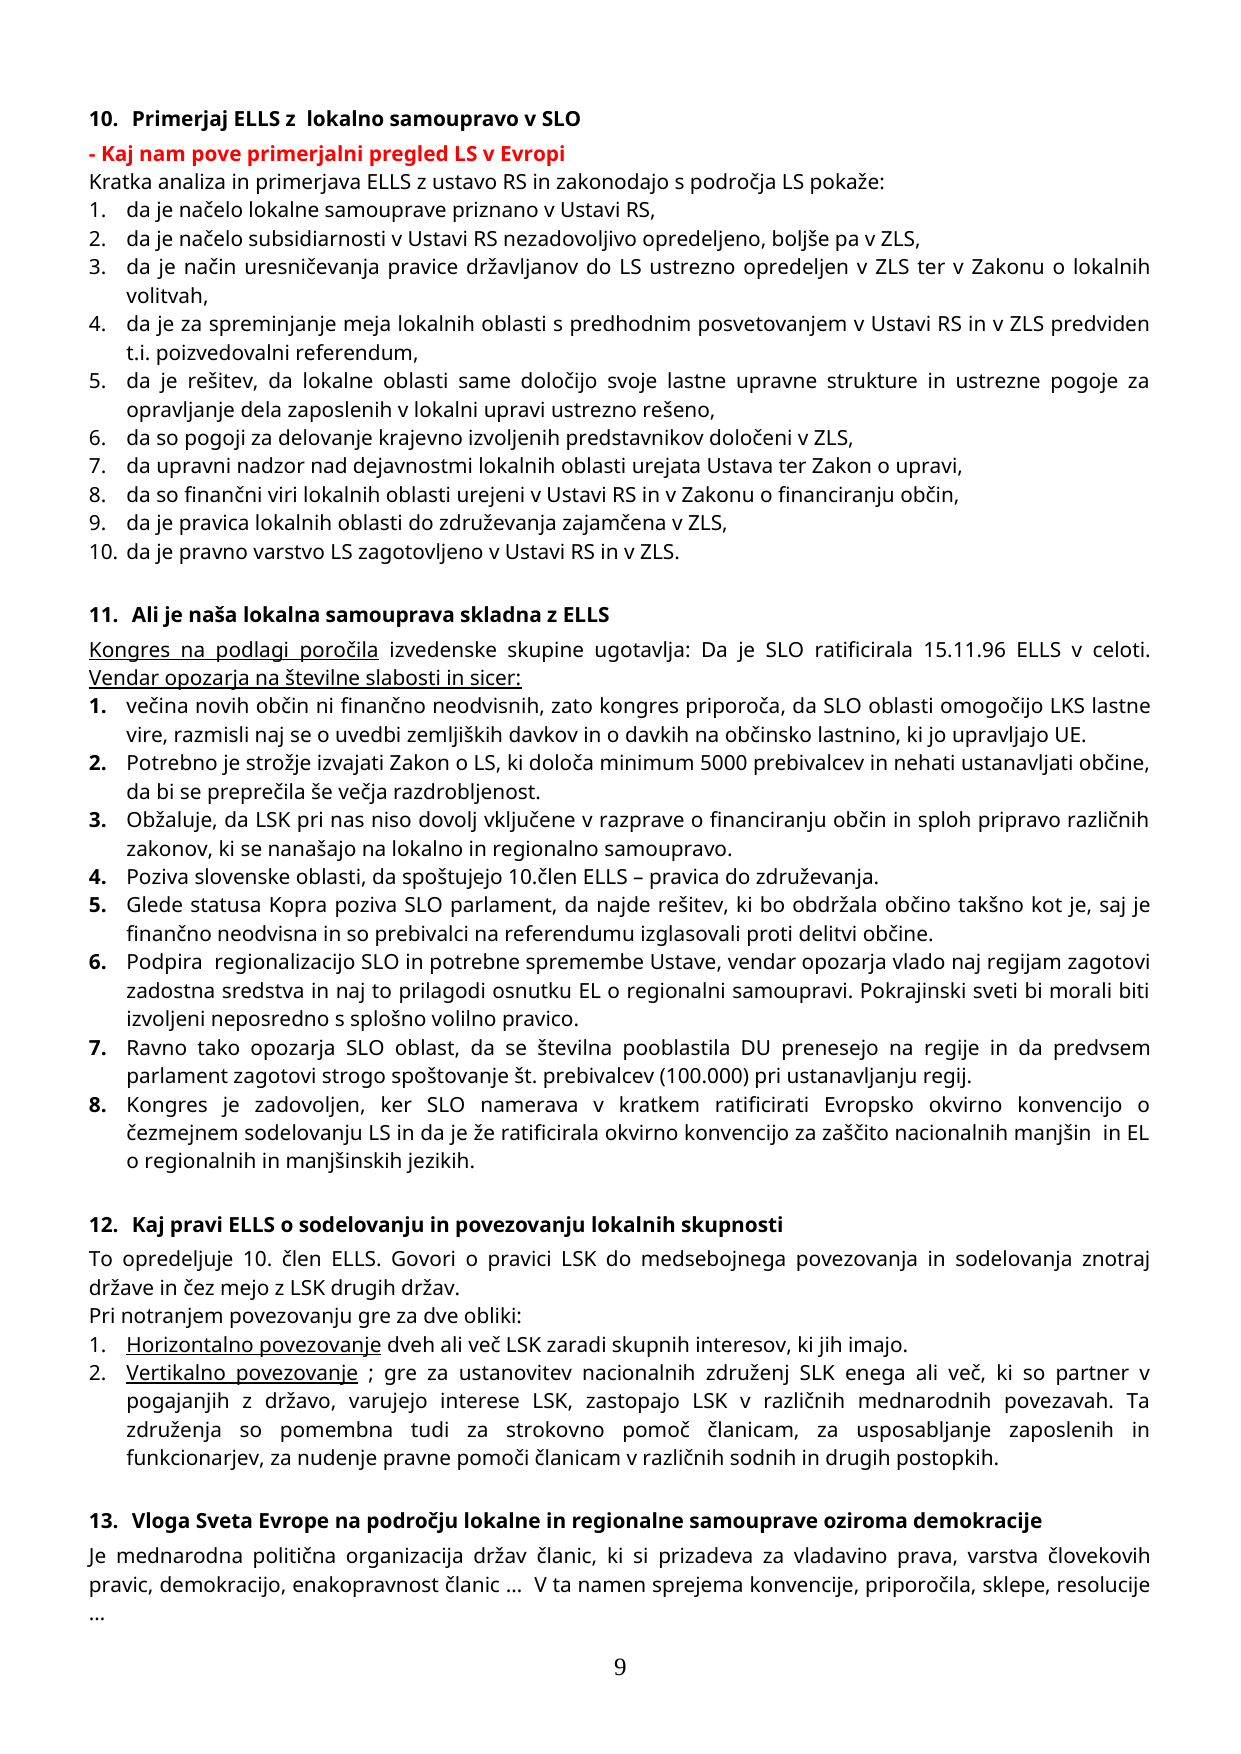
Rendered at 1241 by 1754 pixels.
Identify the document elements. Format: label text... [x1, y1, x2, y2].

list Podpira regionalizacijo SLO in potrebne spremembe Ustave, vendar opozarja vlado naj regijam zagotovi zadostna sredstva in naj to prilagodi osnutku EL o regionalni samoupravi. Pokrajinski sveti bi morali biti izvoljeni neposredno s splošno volilno pravico. [89, 947, 1152, 1033]
list Poziva slovenske oblasti, da spoštujejo 10.člen ELLS – pravica do združevanja. [89, 862, 1152, 891]
text Je mednarodna politična organizacija držav članic, ki si prizadeva za vladavino prava, varstva človekovih pravic, demokracijo, enakopravnost članic … V ta namen sprejema konvencije, priporočila, sklepe, resolucije … [89, 1541, 1152, 1627]
list Obžaluje, da LSK pri nas niso dovolj vključene v razprave o financiranju občin in sploh pripravo različnih zakonov, ki se nanašajo na lokalno in regionalno samoupravo. [89, 805, 1152, 862]
list da je načelo lokalne samouprave priznano v Ustavi RS, [89, 196, 1152, 224]
subtitle Ali je naša lokalna samouprava skladna z ELLS [89, 600, 1152, 628]
list da je pravno varstvo LS zagotovljeno v Ustavi RS in v ZLS. [89, 537, 1152, 565]
subtitle Kaj pravi ELLS o sodelovanju in povezovanju lokalnih skupnosti [89, 1210, 1152, 1238]
list da so finančni viri lokalnih oblasti urejeni v Ustavi RS in v Zakonu o financiranju občin, [89, 480, 1152, 508]
list da upravni nadzor nad dejavnostmi lokalnih oblasti urejata Ustava ter Zakon o upravi, [89, 452, 1152, 480]
text To opredeljuje 10. člen ELLS. Govori o pravici LSK do medsebojnega povezovanja in sodelovanja znotraj države in čez mejo z LSK drugih držav. [89, 1244, 1152, 1301]
list da so pogoji za delovanje krajevno izvoljenih predstavnikov določeni v ZLS, [89, 423, 1152, 452]
list Kongres je zadovoljen, ker SLO namerava v kratkem ratificirati Evropsko okvirno konvencijo o čezmejnem sodelovanju LS in da je že ratificirala okvirno konvencijo za zaščito nacionalnih manjšin in EL o regionalnih in manjšinskih jezikih. [89, 1090, 1152, 1175]
subtitle Primerjaj ELLS z lokalno samoupravo v SLO [89, 104, 1152, 132]
list Glede statusa Kopra poziva SLO parlament, da najde rešitev, ki bo obdržala občino takšno kot je, saj je finančno neodvisna in so prebivalci na referendumu izglasovali proti delitvi občine. [89, 891, 1152, 947]
text Kongres na podlagi poročila izvedenske skupine ugotavlja: Da je SLO ratificirala 15.11.96 ELLS v celoti. Vendar opozarja na številne slabosti in sicer: [89, 635, 1152, 692]
text - Kaj nam pove primerjalni pregled LS v Evropi [89, 139, 1152, 167]
list Ravno tako opozarja SLO oblast, da se številna pooblastila DU prenesejo na regije in da predvsem parlament zagotovi strogo spoštovanje št. prebivalcev (100.000) pri ustanavljanju regij. [89, 1033, 1152, 1090]
list da je pravica lokalnih oblasti do združevanja zajamčena v ZLS, [89, 508, 1152, 537]
list Potrebno je strožje izvajati Zakon o LS, ki določa minimum 5000 prebivalcev in nehati ustanavljati občine, da bi se preprečila še večja razdrobljenost. [89, 748, 1152, 805]
subtitle Vloga Sveta Evrope na področju lokalne in regionalne samouprave oziroma demokracije [89, 1507, 1152, 1535]
list večina novih občin ni finančno neodvisnih, zato kongres priporoča, da SLO oblasti omogočijo LKS lastne vire, razmisli naj se o uvedbi zemljiških davkov in o davkih na občinsko lastnino, ki jo upravljajo UE. [89, 692, 1152, 748]
text Pri notranjem povezovanju gre za dve obliki: [89, 1301, 1152, 1330]
list da je za spreminjanje meja lokalnih oblasti s predhodnim posvetovanjem v Ustavi RS in v ZLS predviden t.i. poizvedovalni referendum, [89, 309, 1152, 366]
list da je načelo subsidiarnosti v Ustavi RS nezadovoljivo opredeljeno, boljše pa v ZLS, [89, 224, 1152, 252]
text Kratka analiza in primerjava ELLS z ustavo RS in zakonodajo s področja LS pokaže: [89, 167, 1152, 196]
list Horizontalno povezovanje dveh ali več LSK zaradi skupnih interesov, ki jih imajo. [89, 1330, 1152, 1358]
list da je način uresničevanja pravice državljanov do LS ustrezno opredeljen v ZLS ter v Zakonu o lokalnih volitvah, [89, 252, 1152, 309]
list da je rešitev, da lokalne oblasti same določijo svoje lastne upravne strukture in ustrezne pogoje za opravljanje dela zaposlenih v lokalni upravi ustrezno rešeno, [89, 366, 1152, 423]
list Vertikalno povezovanje ; gre za ustanovitev nacionalnih združenj SLK enega ali več, ki so partner v pogajanjih z državo, varujejo interese LSK, zastopajo LSK v različnih mednarodnih povezavah. Ta združenja so pomembna tudi za strokovno pomoč članicam, za usposabljanje zaposlenih in funkcionarjev, za nudenje pravne pomoči članicam v različnih sodnih in drugih postopkih. [89, 1358, 1152, 1472]
